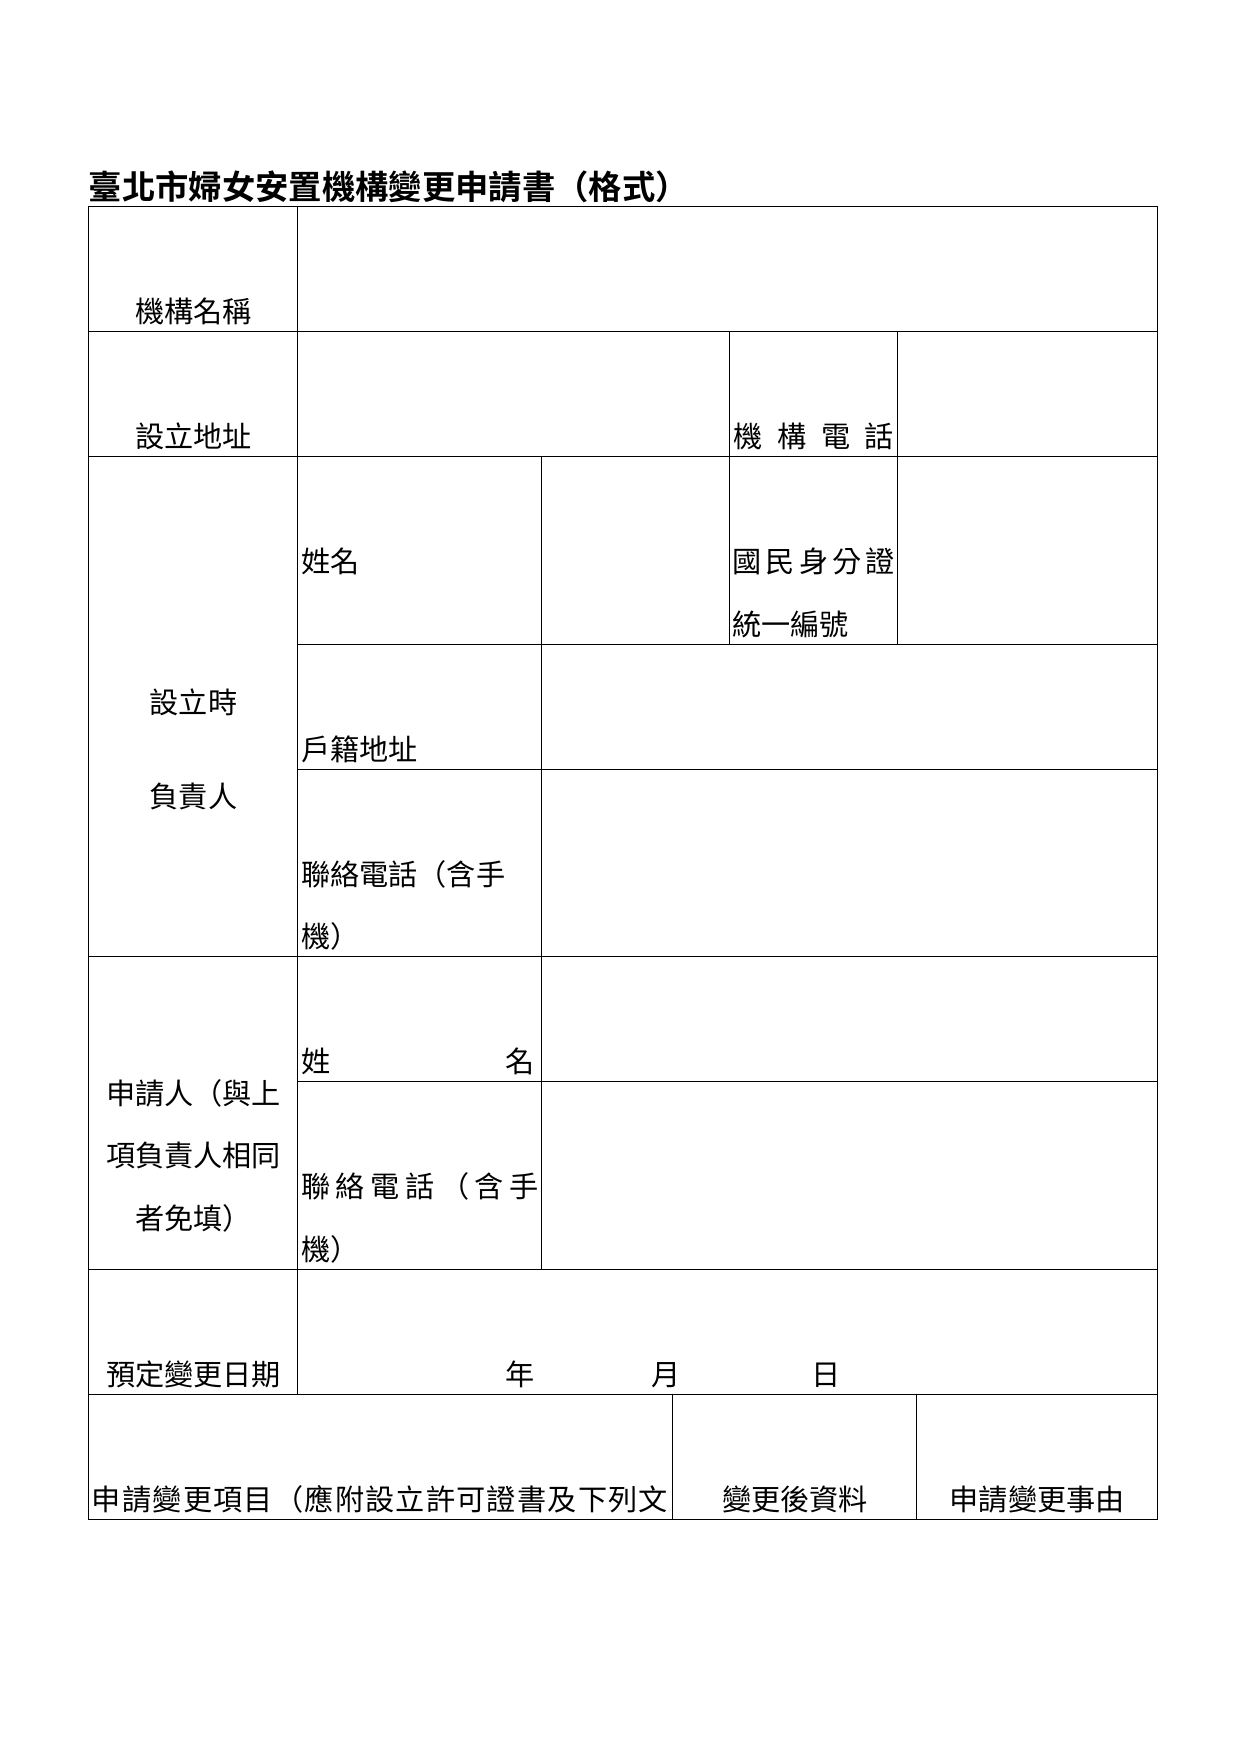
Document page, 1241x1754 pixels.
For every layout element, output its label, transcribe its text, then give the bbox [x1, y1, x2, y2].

table_cell [898, 457, 1157, 643]
table_cell 聯絡電話（含手機） [298, 770, 541, 956]
table_cell [298, 332, 729, 456]
table_cell 姓名 [298, 457, 541, 643]
table_cell 申請變更項目（應附設立許可證書及下列文 [89, 1395, 672, 1518]
table_cell 申請變更事由 [917, 1395, 1157, 1518]
table_cell 聯絡電話（含手機） [298, 1082, 541, 1268]
table_cell 姓 名 [298, 957, 541, 1081]
table_cell [542, 957, 1157, 1081]
table_cell 設立地址 [89, 332, 297, 456]
table_cell 申請人（與上項負責人相同者免填） [89, 957, 297, 1268]
text 臺北市婦女安置機構變更申請書（格式） [89, 143, 1152, 206]
table_cell 機 構 電 話 [730, 332, 897, 456]
table_cell [542, 645, 1157, 768]
table_cell 年 月 日 [298, 1270, 1157, 1393]
table_cell [542, 1082, 1157, 1268]
table_cell 戶籍地址 [298, 645, 541, 768]
table_header [298, 207, 1157, 331]
table_cell 設立時 負責人 [89, 457, 297, 956]
table_header 機構名稱 [89, 207, 297, 331]
table_cell [898, 332, 1157, 456]
table_cell [542, 457, 729, 643]
table_cell 變更後資料 [673, 1395, 916, 1518]
table_cell [542, 770, 1157, 956]
table_cell 國民身分證統一編號 [730, 457, 897, 643]
table_cell 預定變更日期 [89, 1270, 297, 1393]
